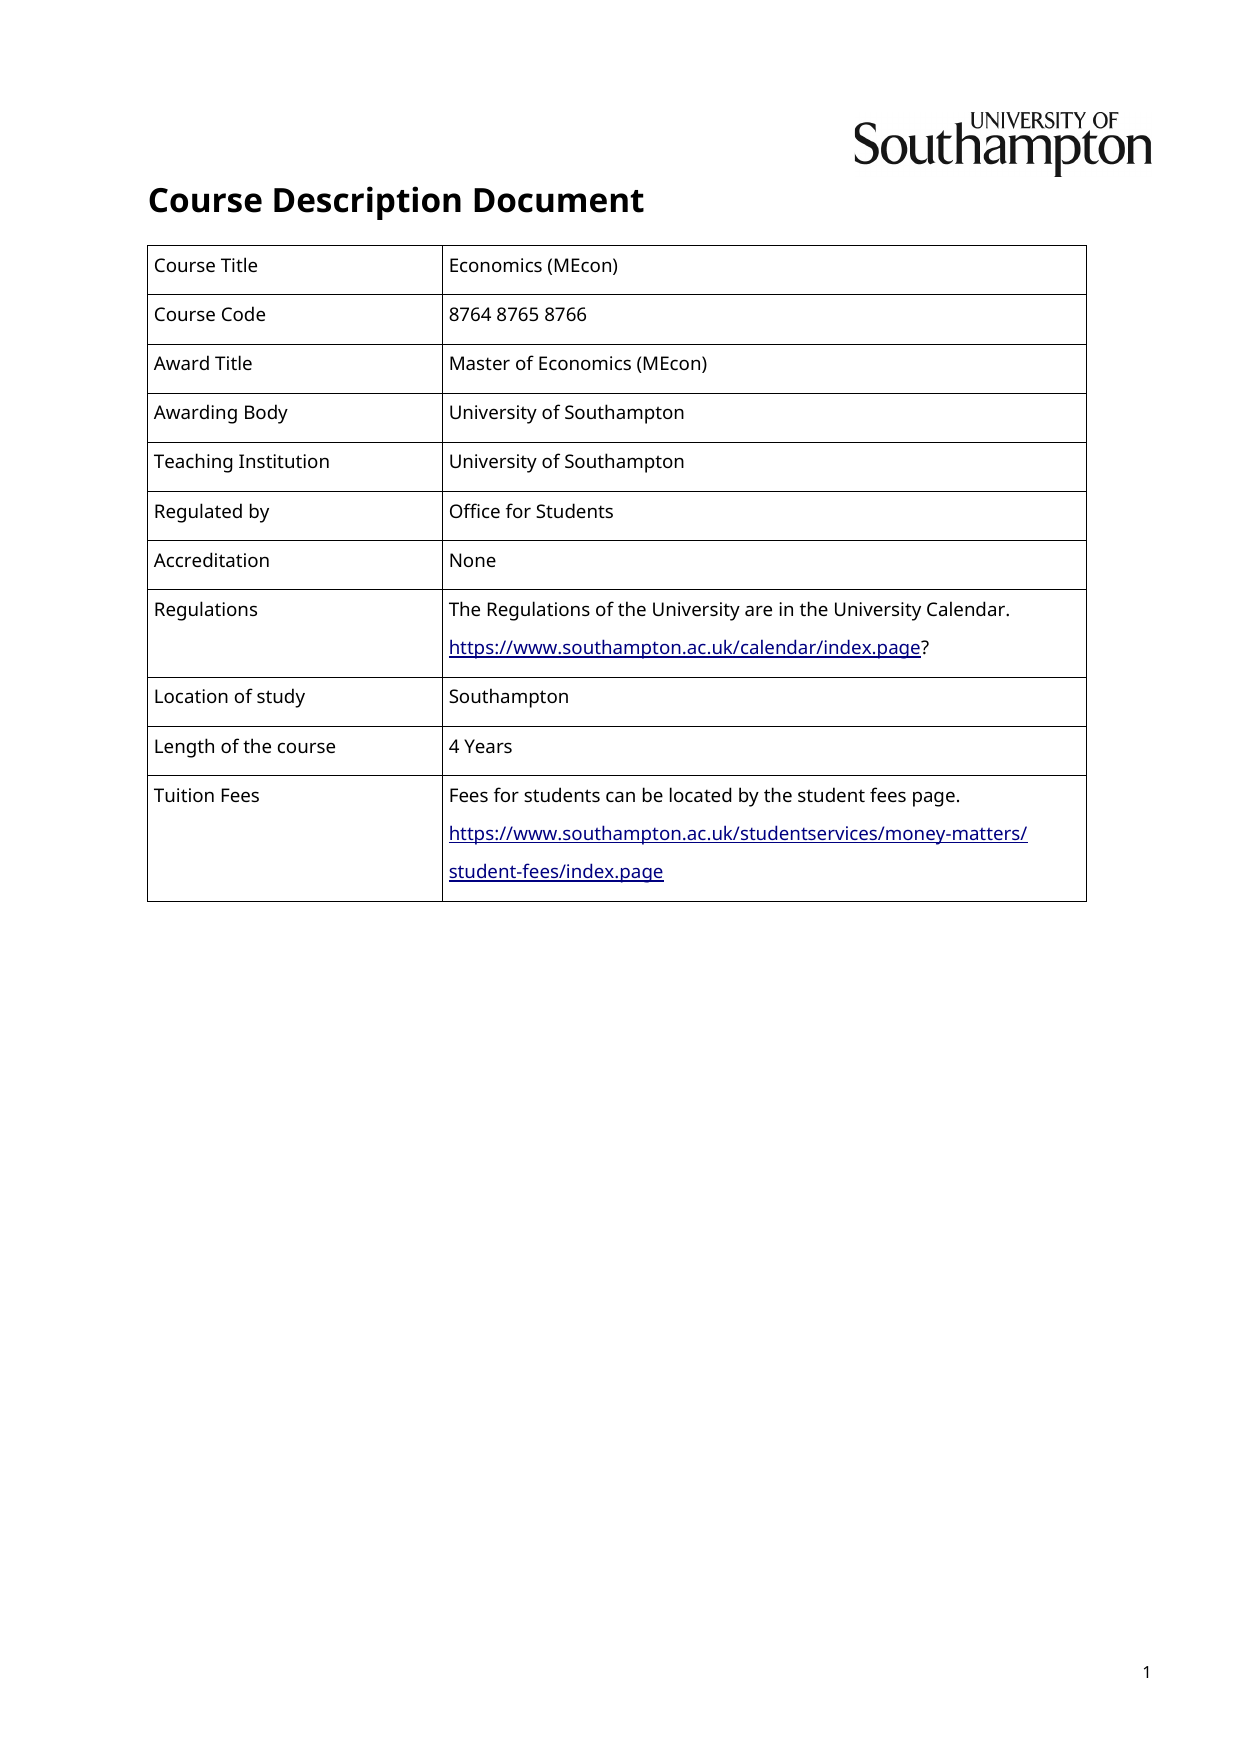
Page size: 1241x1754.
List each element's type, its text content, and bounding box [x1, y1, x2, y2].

subtitle Course Description Document [148, 177, 1152, 222]
table_header Course Title [148, 246, 442, 294]
table_cell Regulations [148, 590, 442, 677]
table_cell 8764 8765 8766 [443, 295, 1086, 343]
table_cell Fees for students can be located by the student fees page. https://www.southampton.ac.uk/studentservices/money-matters/student-fees/index.page [443, 776, 1086, 901]
table_cell Master of Economics (MEcon) [443, 345, 1086, 393]
table_cell None [443, 541, 1086, 589]
table_cell Course Code [148, 295, 442, 343]
table_cell Regulated by [148, 492, 442, 540]
table_cell University of Southampton [443, 443, 1086, 491]
table_cell Southampton [443, 678, 1086, 726]
table_cell Awarding Body [148, 394, 442, 442]
table_cell Accreditation [148, 541, 442, 589]
table_cell Tuition Fees [148, 776, 442, 901]
table_cell The Regulations of the University are in the University Calendar. https://www.southampton.ac.uk/calendar/index.page? [443, 590, 1086, 677]
table_cell Office for Students [443, 492, 1086, 540]
table_cell Location of study [148, 678, 442, 726]
table_header Economics (MEcon) [443, 246, 1086, 294]
table_cell 4 Years [443, 727, 1086, 775]
table_cell University of Southampton [443, 394, 1086, 442]
table_cell Award Title [148, 345, 442, 393]
table_cell Teaching Institution [148, 443, 442, 491]
table_cell Length of the course [148, 727, 442, 775]
